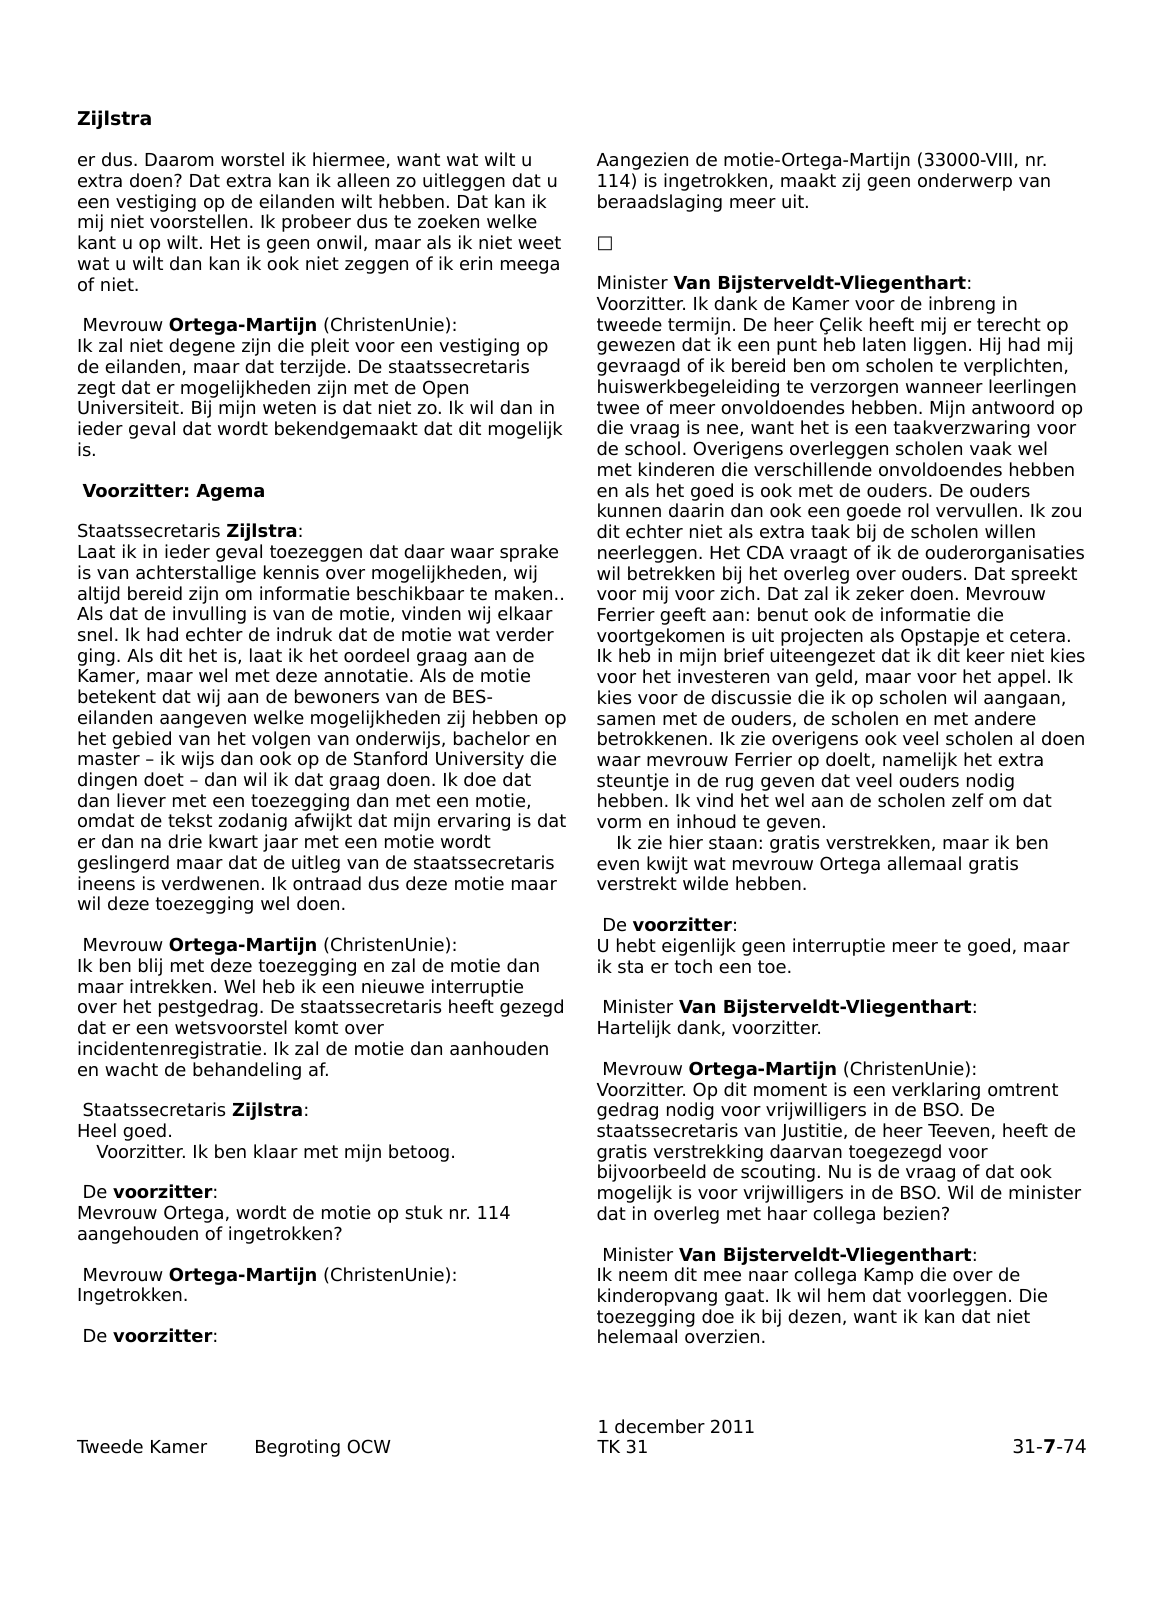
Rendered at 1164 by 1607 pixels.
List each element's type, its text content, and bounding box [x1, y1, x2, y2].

text □ [596, 232, 1087, 253]
text Ingetrokken. [77, 1285, 567, 1306]
text er dus. Daarom worstel ik hiermee, want wat wilt u extra doen? Dat extra kan ik alleen zo uitleggen dat u een vestiging op de eilanden wilt hebben. Dat kan ik mij niet voorstellen. Ik probeer dus te zoeken welke kant u op wilt. Het is geen onwil, maar als ik niet weet wat u wilt dan kan ik ook niet zeggen of ik erin meega of niet. [77, 150, 567, 295]
text Minister Van Bijsterveldt-Vliegenthart: [596, 997, 1087, 1018]
text Mevrouw Ortega-Martijn (ChristenUnie): [77, 315, 567, 336]
text Minister Van Bijsterveldt-Vliegenthart: [596, 1244, 1087, 1265]
text Ik neem dit mee naar collega Kamp die over de kinderopvang gaat. Ik wil hem dat voorleggen. Die toezegging doe ik bij dezen, want ik kan dat niet helemaal overzien. [596, 1265, 1087, 1348]
text Heel goed. [77, 1121, 567, 1142]
text Staatssecretaris Zijlstra: [77, 521, 567, 542]
text Voorzitter. Ik dank de Kamer voor de inbreng in tweede termijn. De heer Çelik heeft mij er terecht op gewezen dat ik een punt heb laten liggen. Hij had mij gevraagd of ik bereid ben om scholen te verplichten, huiswerkbegeleiding te verzorgen wanneer leerlingen twee of meer onvoldoendes hebben. Mijn antwoord op die vraag is nee, want het is een taakverzwaring voor de school. Overigens overleggen scholen vaak wel met kinderen die verschillende onvoldoendes hebben en als het goed is ook met de ouders. De ouders kunnen daarin dan ook een goede rol vervullen. Ik zou dit echter niet als extra taak bij de scholen willen neerleggen. Het CDA vraagt of ik de ouderorganisaties wil betrekken bij het overleg over ouders. Dat spreekt voor mij voor zich. Dat zal ik zeker doen. Mevrouw Ferrier geeft aan: benut ook de informatie die voortgekomen is uit projecten als Opstapje et cetera. Ik heb in mijn brief uiteengezet dat ik dit keer niet kies voor het investeren van geld, maar voor het appel. Ik kies voor de discussie die ik op scholen wil aangaan, samen met de ouders, de scholen en met andere betrokkenen. Ik zie overigens ook veel scholen al doen waar mevrouw Ferrier op doelt, namelijk het extra steuntje in de rug geven dat veel ouders nodig hebben. Ik vind het wel aan de scholen zelf om dat vorm en inhoud te geven. [596, 294, 1087, 833]
text De voorzitter: [596, 915, 1087, 936]
text Mevrouw Ortega-Martijn (ChristenUnie): [77, 1264, 567, 1285]
text Staatssecretaris Zijlstra: [77, 1100, 567, 1121]
text Laat ik in ieder geval toezeggen dat daar waar sprake is van achterstallige kennis over mogelijkheden, wij altijd bereid zijn om informatie beschikbaar te maken.. Als dat de invulling is van de motie, vinden wij elkaar snel. Ik had echter de indruk dat de motie wat verder ging. Als dit het is, laat ik het oordeel graag aan de Kamer, maar wel met deze annotatie. Als de motie betekent dat wij aan de bewoners van de BES-eilanden aangeven welke mogelijkheden zij hebben op het gebied van het volgen van onderwijs, bachelor en master – ik wijs dan ook op de Stanford University die dingen doet – dan wil ik dat graag doen. Ik doe dat dan liever met een toezegging dan met een motie, omdat de tekst zodanig afwijkt dat mijn ervaring is dat er dan na drie kwart jaar met een motie wordt geslingerd maar dat de uitleg van de staatssecretaris ineens is verdwenen. Ik ontraad dus deze motie maar wil deze toezegging wel doen. [77, 542, 567, 915]
text Aangezien de motie-Ortega-Martijn (33000-VIII, nr. 114) is ingetrokken, maakt zij geen onderwerp van beraadslaging meer uit. [596, 150, 1087, 212]
text U hebt eigenlijk geen interruptie meer te goed, maar ik sta er toch een toe. [596, 936, 1087, 977]
text Voorzitter: Agema [77, 480, 567, 501]
text Mevrouw Ortega, wordt de motie op stuk nr. 114 aangehouden of ingetrokken? [77, 1203, 567, 1244]
text Voorzitter. Ik ben klaar met mijn betoog. [77, 1142, 567, 1162]
text Mevrouw Ortega-Martijn (ChristenUnie): [596, 1059, 1087, 1079]
text Hartelijk dank, voorzitter. [596, 1018, 1087, 1039]
text Ik ben blij met deze toezegging en zal de motie dan maar intrekken. Wel heb ik een nieuwe interruptie over het pestgedrag. De staatssecretaris heeft gezegd dat er een wetsvoorstel komt over incidentenregistratie. Ik zal de motie dan aanhouden en wacht de behandeling af. [77, 956, 567, 1080]
text Mevrouw Ortega-Martijn (ChristenUnie): [77, 935, 567, 956]
text Minister Van Bijsterveldt-Vliegenthart: [596, 273, 1087, 294]
text Ik zie hier staan: gratis verstrekken, maar ik ben even kwijt wat mevrouw Ortega allemaal gratis verstrekt wilde hebben. [596, 833, 1087, 895]
text De voorzitter: [77, 1326, 567, 1347]
text Voorzitter. Op dit moment is een verklaring omtrent gedrag nodig voor vrijwilligers in de BSO. De staatssecretaris van Justitie, de heer Teeven, heeft de gratis verstrekking daarvan toegezegd voor bijvoorbeeld de scouting. Nu is de vraag of dat ook mogelijk is voor vrijwilligers in de BSO. Wil de minister dat in overleg met haar collega bezien? [596, 1079, 1087, 1224]
text De voorzitter: [77, 1182, 567, 1203]
text Ik zal niet degene zijn die pleit voor een vestiging op de eilanden, maar dat terzijde. De staatssecretaris zegt dat er mogelijkheden zijn met de Open Universiteit. Bij mijn weten is dat niet zo. Ik wil dan in ieder geval dat wordt bekendgemaakt dat dit mogelijk is. [77, 336, 567, 460]
